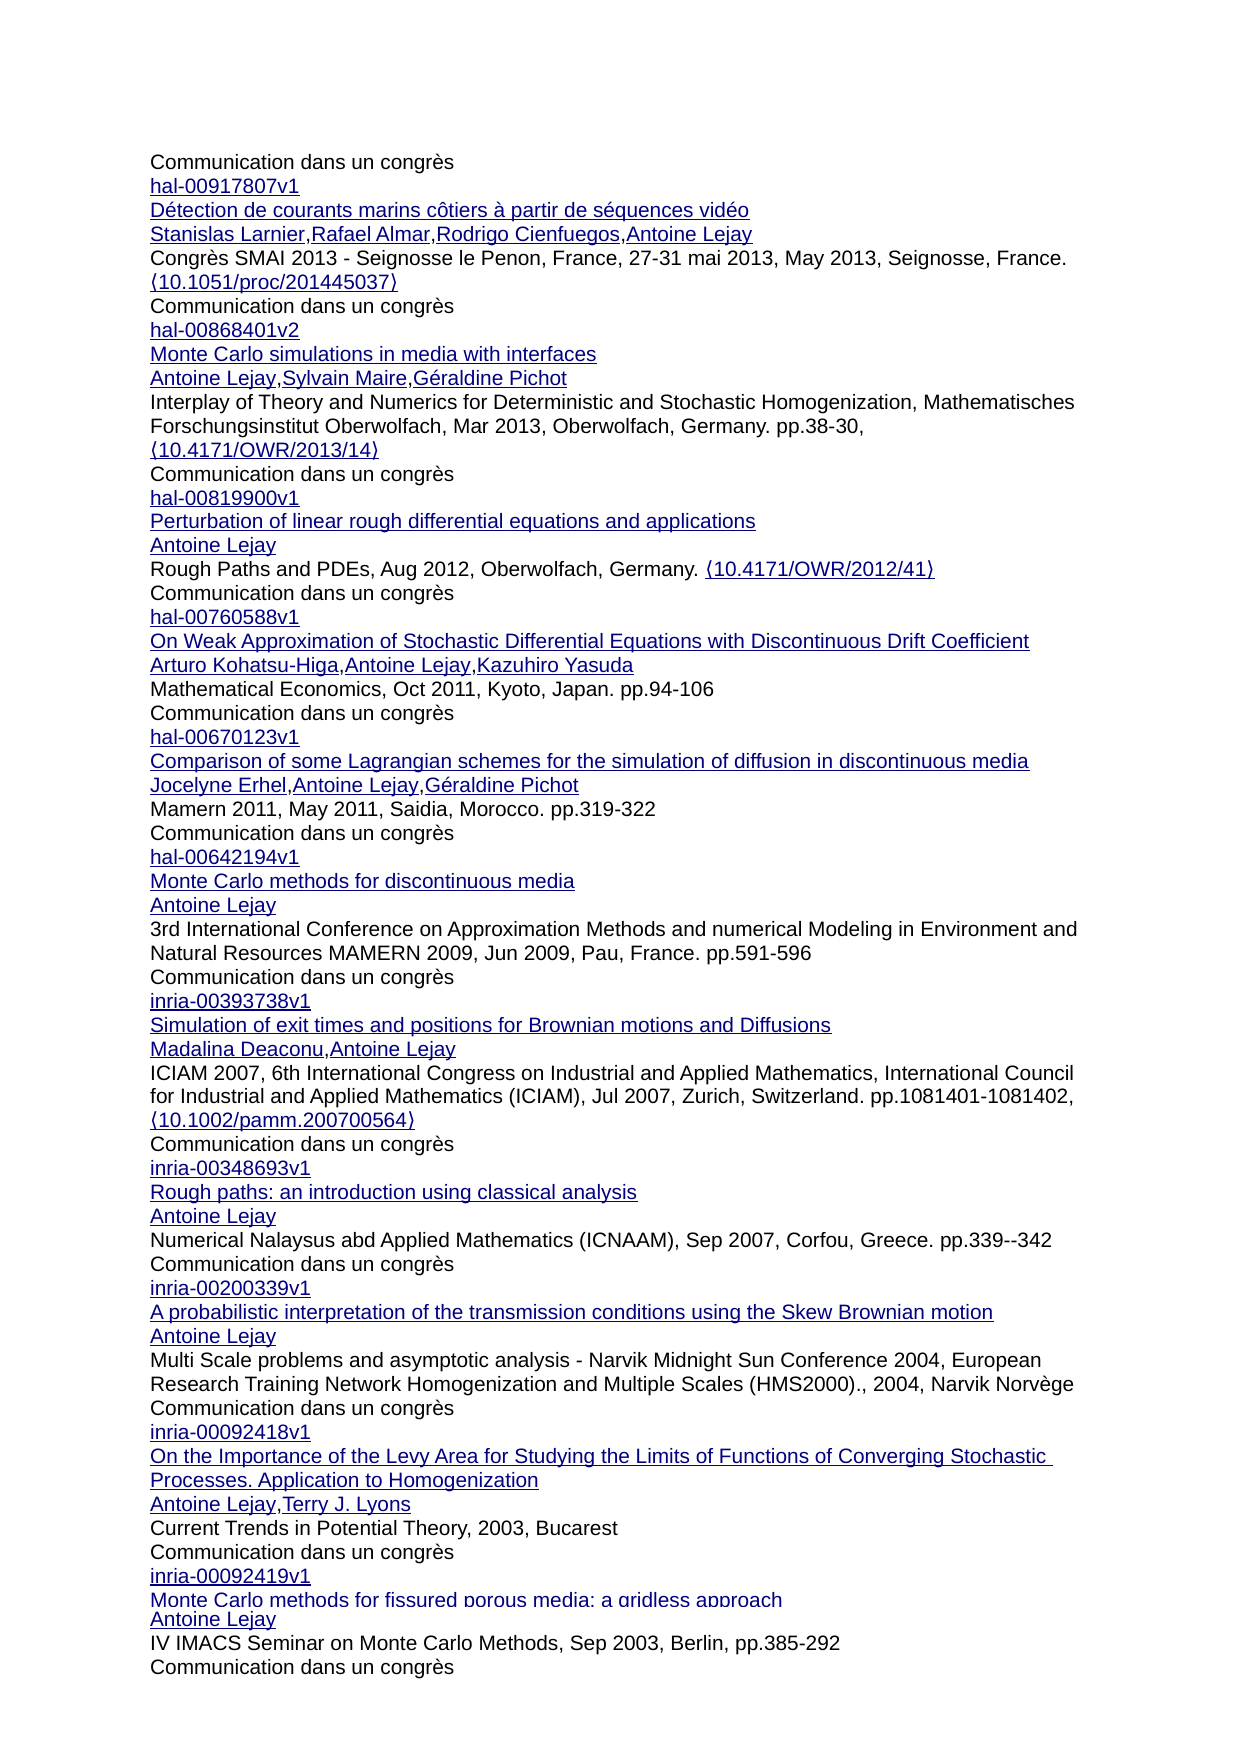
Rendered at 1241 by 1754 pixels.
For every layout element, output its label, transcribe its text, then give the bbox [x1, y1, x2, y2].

table_cell Monte Carlo methods for fissured porous media: a gridless approach Antoine Lejay IV IMACS Seminar on Monte Carlo Methods, Sep 2003, Berlin, pp.385-292 Communication dans un congrès [150, 1588, 1090, 1679]
table_cell Comparison of some Lagrangian schemes for the simulation of diffusion in discontinuous media Jocelyne Erhel,Antoine Lejay,Géraldine Pichot Mamern 2011, May 2011, Saidia, Morocco. pp.319-322 Communication dans un congrès hal-00642194v1 [150, 749, 1090, 869]
table_cell Rough paths: an introduction using classical analysis Antoine Lejay Numerical Nalaysus abd Applied Mathematics (ICNAAM), Sep 2007, Corfou, Greece. pp.339--342 Communication dans un congrès inria-00200339v1 [150, 1180, 1090, 1300]
table_cell Détection de courants marins côtiers à partir de séquences vidéo Stanislas Larnier,Rafael Almar,Rodrigo Cienfuegos,Antoine Lejay Congrès SMAI 2013 - Seignosse le Penon, France, 27-31 mai 2013, May 2013, Seignosse, France. ⟨10.1051/proc/201445037⟩ Communication dans un congrès hal-00868401v2 [150, 198, 1090, 342]
table_cell On the Importance of the Levy Area for Studying the Limits of Functions of Converging Stochastic Processes. Application to Homogenization Antoine Lejay,Terry J. Lyons Current Trends in Potential Theory, 2003, Bucarest Communication dans un congrès inria-00092419v1 [150, 1444, 1090, 1587]
table_cell Monte Carlo simulations in media with interfaces Antoine Lejay,Sylvain Maire,Géraldine Pichot Interplay of Theory and Numerics for Deterministic and Stochastic Homogenization, Mathematisches Forschungsinstitut Oberwolfach, Mar 2013, Oberwolfach, Germany. pp.38-30, ⟨10.4171/OWR/2013/14⟩ Communication dans un congrès hal-00819900v1 [150, 342, 1090, 509]
table_cell Perturbation of linear rough differential equations and applications Antoine Lejay Rough Paths and PDEs, Aug 2012, Oberwolfach, Germany. ⟨10.4171/OWR/2012/41⟩ Communication dans un congrès hal-00760588v1 [150, 509, 1090, 629]
table_cell Monte Carlo methods for discontinuous media Antoine Lejay 3rd International Conference on Approximation Methods and numerical Modeling in Environment and Natural Resources MAMERN 2009, Jun 2009, Pau, France. pp.591-596 Communication dans un congrès inria-00393738v1 [150, 869, 1090, 1012]
table_cell Communication dans un congrès hal-00917807v1 [150, 150, 1090, 198]
table_cell A probabilistic interpretation of the transmission conditions using the Skew Brownian motion Antoine Lejay Multi Scale problems and asymptotic analysis - Narvik Midnight Sun Conference 2004, European Research Training Network Homogenization and Multiple Scales (HMS2000)., 2004, Narvik Norvège Communication dans un congrès inria-00092418v1 [150, 1300, 1090, 1444]
table_cell Simulation of exit times and positions for Brownian motions and Diffusions Madalina Deaconu,Antoine Lejay ICIAM 2007, 6th International Congress on Industrial and Applied Mathematics, International Council for Industrial and Applied Mathematics (ICIAM), Jul 2007, Zurich, Switzerland. pp.1081401-1081402, ⟨10.1002/pamm.200700564⟩ Communication dans un congrès inria-00348693v1 [150, 1013, 1090, 1180]
table_cell On Weak Approximation of Stochastic Differential Equations with Discontinuous Drift Coefficient Arturo Kohatsu-Higa,Antoine Lejay,Kazuhiro Yasuda Mathematical Economics, Oct 2011, Kyoto, Japan. pp.94-106 Communication dans un congrès hal-00670123v1 [150, 629, 1090, 749]
